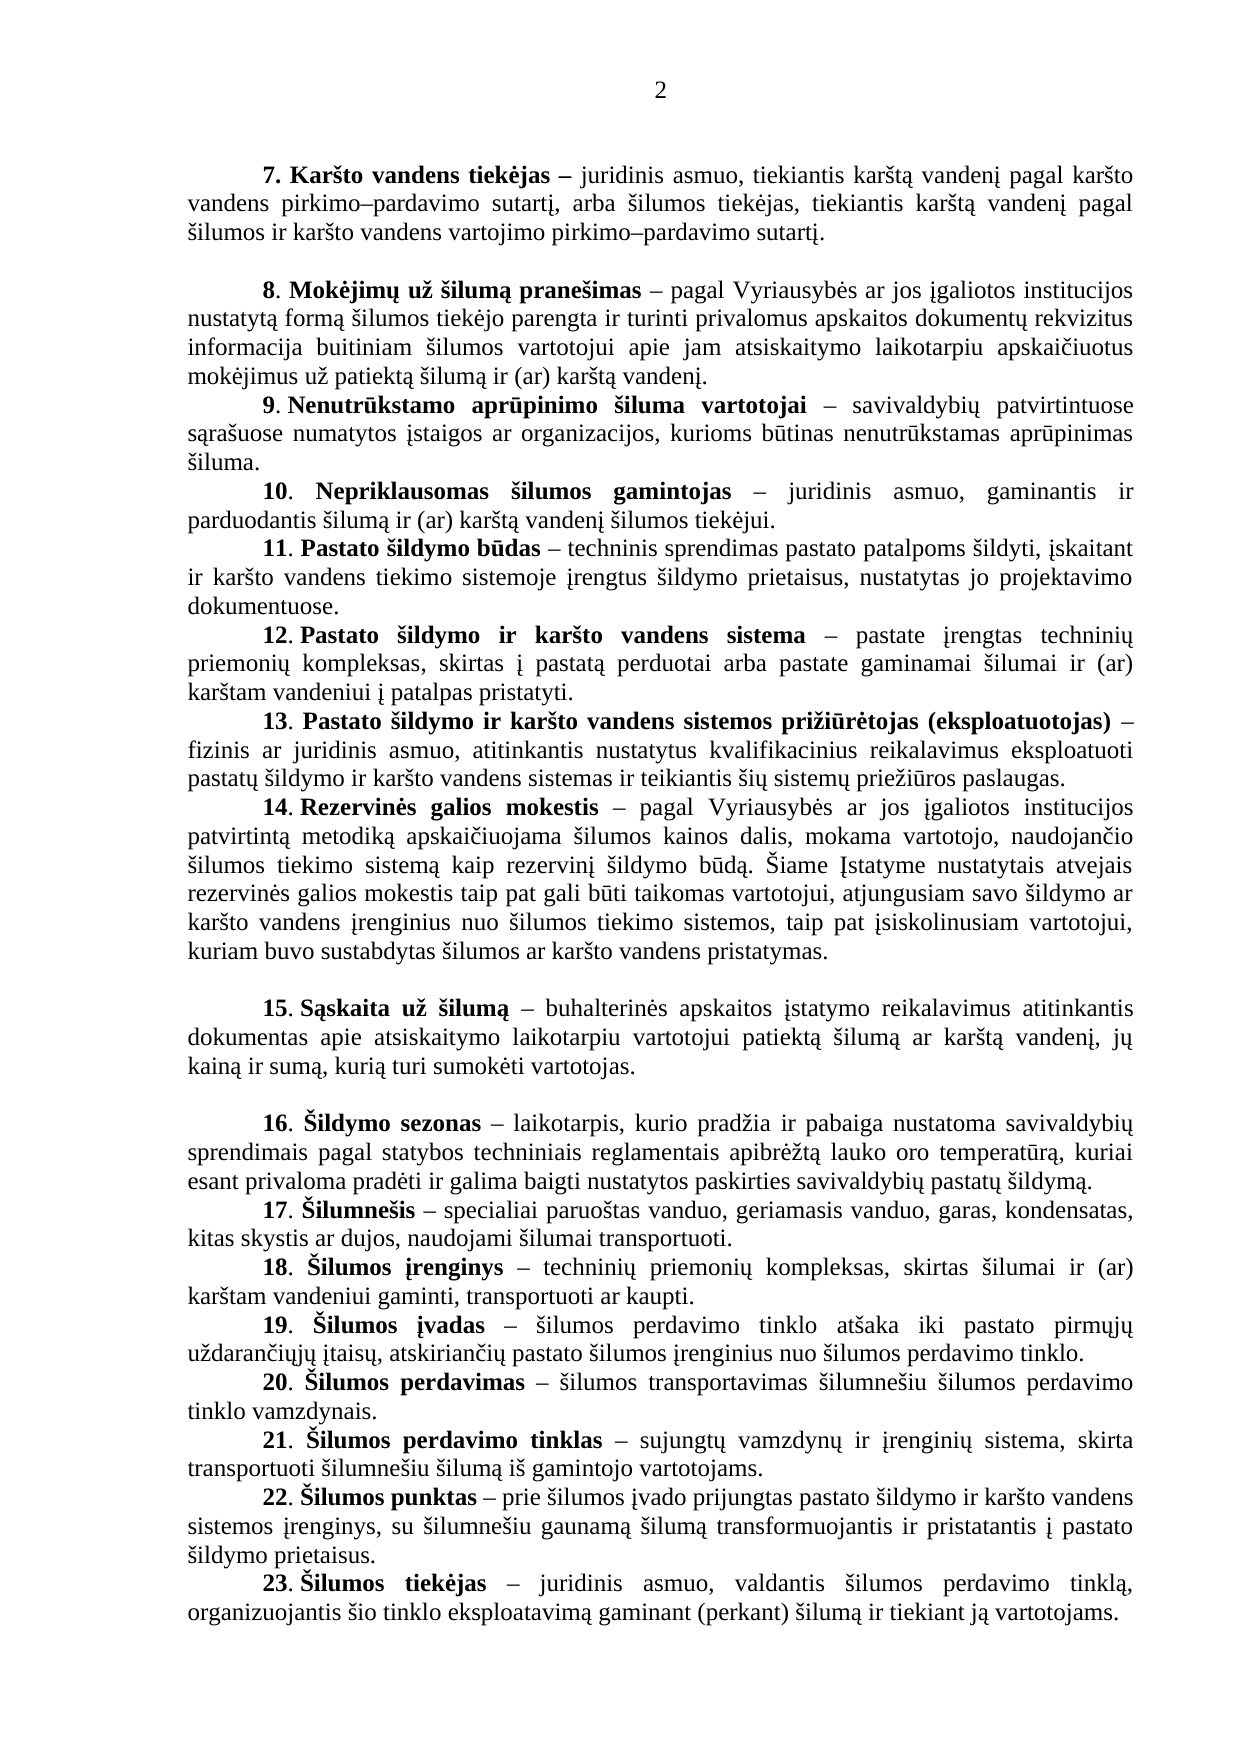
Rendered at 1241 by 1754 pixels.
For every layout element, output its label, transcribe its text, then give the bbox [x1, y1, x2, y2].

text 20. Šilumos perdavimas – šilumos transportavimas šilumnešiu šilumos perdavimo tinklo vamzdynais. [187, 1367, 1134, 1425]
text 13. Pastato šildymo ir karšto vandens sistemos prižiūrėtojas (eksploatuotojas) – fizinis ar juridinis asmuo, atitinkantis nustatytus kvalifikacinius reikalavimus eksploatuoti pastatų šildymo ir karšto vandens sistemas ir teikiantis šių sistemų priežiūros paslaugas. [187, 706, 1134, 792]
text 22. Šilumos punktas – prie šilumos įvado prijungtas pastato šildymo ir karšto vandens sistemos įrenginys, su šilumnešiu gaunamą šilumą transformuojantis ir pristatantis į pastato šildymo prietaisus. [187, 1482, 1134, 1568]
text 9. Nenutrūkstamo aprūpinimo šiluma vartotojai – savivaldybių patvirtintuose sąrašuose numatytos įstaigos ar organizacijos, kurioms būtinas nenutrūkstamas aprūpinimas šiluma. [187, 390, 1134, 476]
text 21. Šilumos perdavimo tinklas – sujungtų vamzdynų ir įrenginių sistema, skirta transportuoti šilumnešiu šilumą iš gamintojo vartotojams. [187, 1425, 1134, 1482]
text 15. Sąskaita už šilumą – buhalterinės apskaitos įstatymo reikalavimus atitinkantis dokumentas apie atsiskaitymo laikotarpiu vartotojui patiektą šilumą ar karštą vandenį, jų kainą ir sumą, kurią turi sumokėti vartotojas. [187, 993, 1134, 1080]
text 19. Šilumos įvadas – šilumos perdavimo tinklo atšaka iki pastato pirmųjų uždarančiųjų įtaisų, atskiriančių pastato šilumos įrenginius nuo šilumos perdavimo tinklo. [187, 1310, 1134, 1367]
text 18. Šilumos įrenginys – techninių priemonių kompleksas, skirtas šilumai ir (ar) karštam vandeniui gaminti, transportuoti ar kaupti. [187, 1252, 1134, 1310]
text 14. Rezervinės galios mokestis – pagal Vyriausybės ar jos įgaliotos institucijos patvirtintą metodiką apskaičiuojama šilumos kainos dalis, mokama vartotojo, naudojančio šilumos tiekimo sistemą kaip rezervinį šildymo būdą. Šiame Įstatyme nustatytais atvejais rezervinės galios mokestis taip pat gali būti taikomas vartotojui, atjungusiam savo šildymo ar karšto vandens įrenginius nuo šilumos tiekimo sistemos, taip pat įsiskolinusiam vartotojui, kuriam buvo sustabdytas šilumos ar karšto vandens pristatymas. [187, 792, 1134, 965]
text 17. Šilumnešis – specialiai paruoštas vanduo, geriamasis vanduo, garas, kondensatas, kitas skystis ar dujos, naudojami šilumai transportuoti. [187, 1195, 1134, 1252]
text 12. Pastato šildymo ir karšto vandens sistema – pastate įrengtas techninių priemonių kompleksas, skirtas į pastatą perduotai arba pastate gaminamai šilumai ir (ar) karštam vandeniui į patalpas pristatyti. [187, 620, 1134, 706]
text 10. Nepriklausomas šilumos gamintojas – juridinis asmuo, gaminantis ir parduodantis šilumą ir (ar) karštą vandenį šilumos tiekėjui. [187, 476, 1134, 533]
text 16. Šildymo sezonas – laikotarpis, kurio pradžia ir pabaiga nustatoma savivaldybių sprendimais pagal statybos techniniais reglamentais apibrėžtą lauko oro temperatūrą, kuriai esant privaloma pradėti ir galima baigti nustatytos paskirties savivaldybių pastatų šildymą. [187, 1108, 1134, 1195]
text 23. Šilumos tiekėjas – juridinis asmuo, valdantis šilumos perdavimo tinklą, organizuojantis šio tinklo eksploatavimą gaminant (perkant) šilumą ir tiekiant ją vartotojams. [187, 1568, 1134, 1626]
text 8. Mokėjimų už šilumą pranešimas – pagal Vyriausybės ar jos įgaliotos institucijos nustatytą formą šilumos tiekėjo parengta ir turinti privalomus apskaitos dokumentų rekvizitus informacija buitiniam šilumos vartotojui apie jam atsiskaitymo laikotarpiu apskaičiuotus mokėjimus už patiektą šilumą ir (ar) karštą vandenį. [187, 275, 1134, 390]
text 7. Karšto vandens tiekėjas – juridinis asmuo, tiekiantis karštą vandenį pagal karšto vandens pirkimo–pardavimo sutartį, arba šilumos tiekėjas, tiekiantis karštą vandenį pagal šilumos ir karšto vandens vartojimo pirkimo–pardavimo sutartį. [187, 160, 1134, 246]
text 11. Pastato šildymo būdas – techninis sprendimas pastato patalpoms šildyti, įskaitant ir karšto vandens tiekimo sistemoje įrengtus šildymo prietaisus, nustatytas jo projektavimo dokumentuose. [187, 533, 1134, 620]
